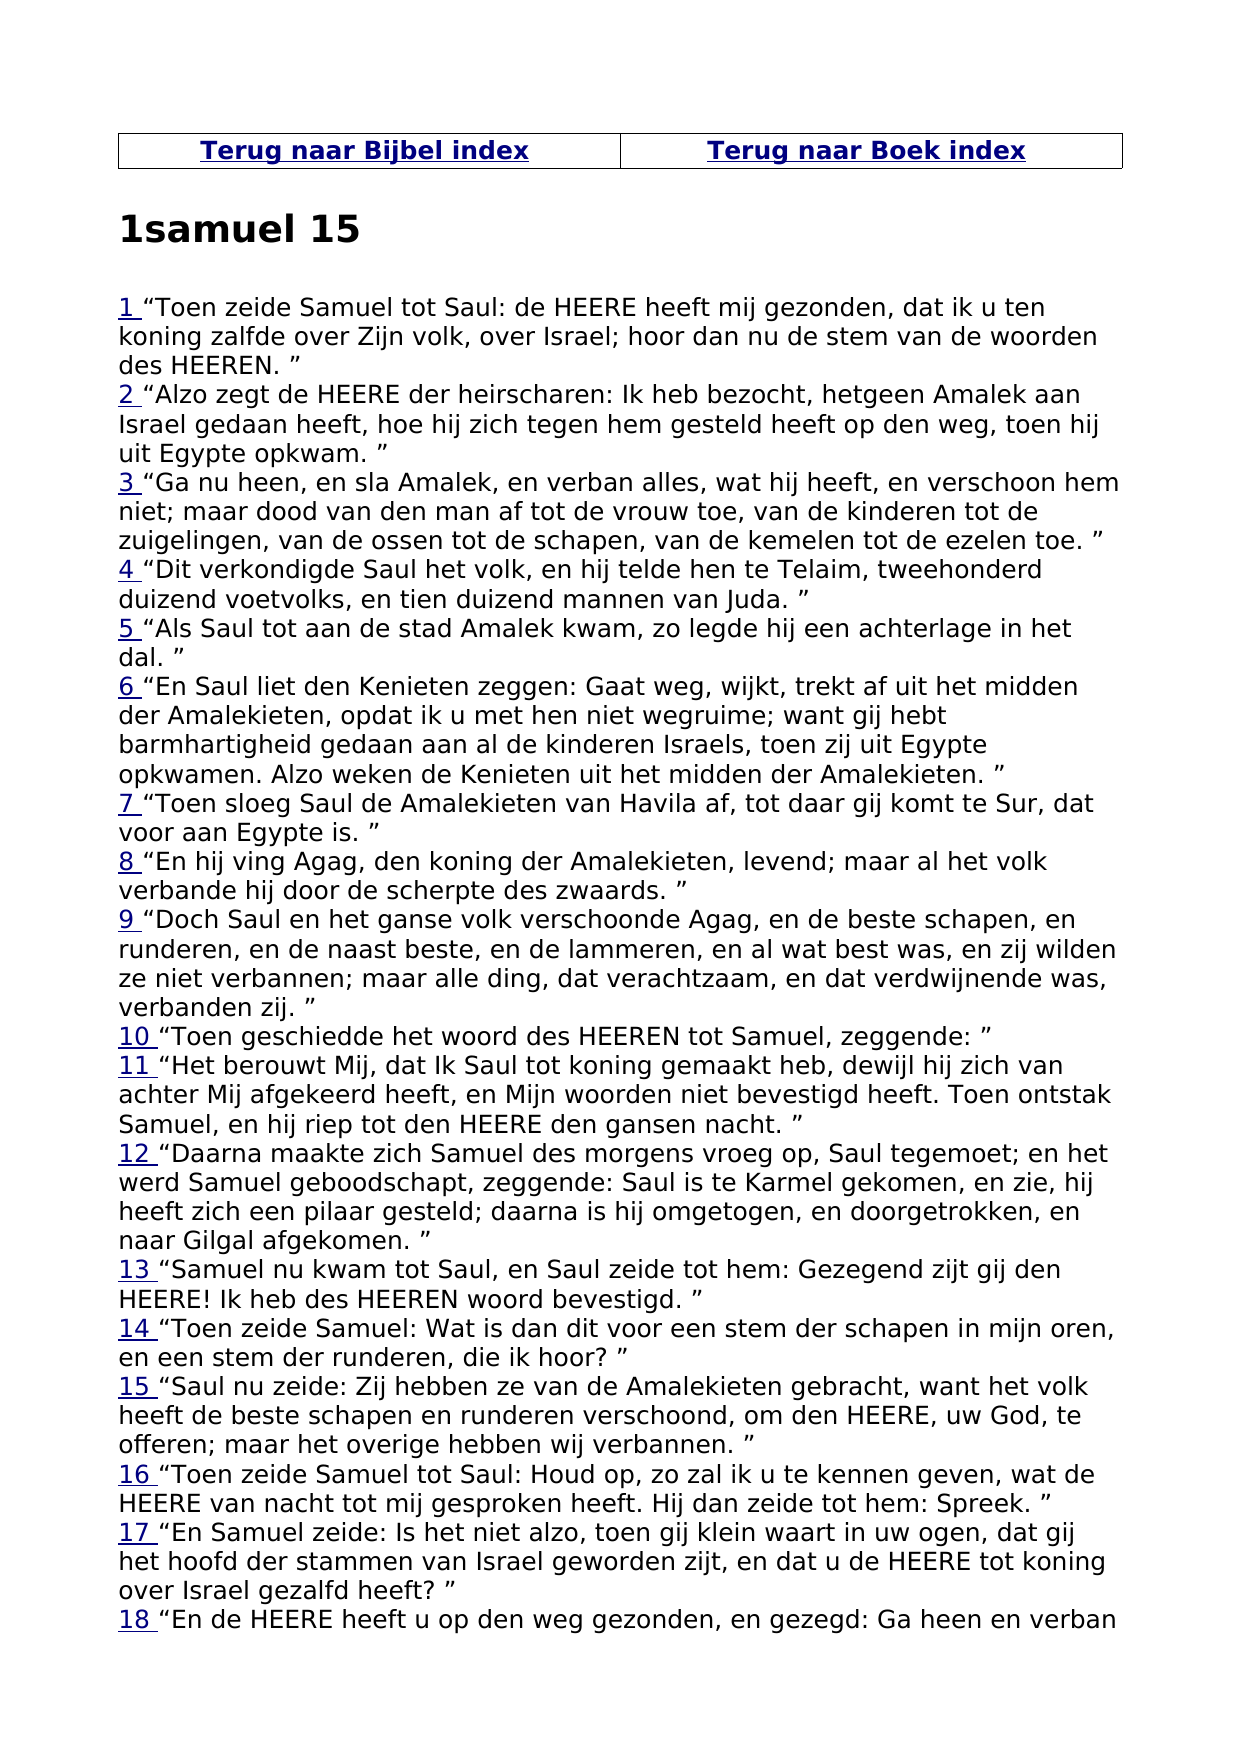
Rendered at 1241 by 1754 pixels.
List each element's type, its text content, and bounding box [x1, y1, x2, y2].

subtitle 1samuel 15 [118, 208, 1122, 252]
table_header Terug naar Bijbel index [119, 134, 620, 168]
text 1 “Toen zeide Samuel tot Saul: de HEERE heeft mij gezonden, dat ik u ten koning zalfde over Zijn volk, over Israel; hoor dan nu de stem van de woorden des HEEREN. ” 2 “Alzo zegt de HEERE der heirscharen: Ik heb bezocht, hetgeen Amalek aan Israel gedaan heeft, hoe hij zich tegen hem gesteld heeft op den weg, toen hij uit Egypte opkwam. ” 3 “Ga nu heen, en sla Amalek, en verban alles, wat hij heeft, en verschoon hem niet; maar dood van den man af tot de vrouw toe, van de kinderen tot de zuigelingen, van de ossen tot de schapen, van de kemelen tot de ezelen toe. ” 4 “Dit verkondigde Saul het volk, en hij telde hen te Telaim, tweehonderd duizend voetvolks, en tien duizend mannen van Juda. ” 5 “Als Saul tot aan de stad Amalek kwam, zo legde hij een achterlage in het dal. ” 6 “En Saul liet den Kenieten zeggen: Gaat weg, wijkt, trekt af uit het midden der Amalekieten, opdat ik u met hen niet wegruime; want gij hebt barmhartigheid gedaan aan al de kinderen Israels, toen zij uit Egypte opkwamen. Alzo weken de Kenieten uit het midden der Amalekieten. ” 7 “Toen sloeg Saul de Amalekieten van Havila af, tot daar gij komt te Sur, dat voor aan Egypte is. ” 8 “En hij ving Agag, den koning der Amalekieten, levend; maar al het volk verbande hij door de scherpte des zwaards. ” 9 “Doch Saul en het ganse volk verschoonde Agag, en de beste schapen, en runderen, en de naast beste, en de lammeren, en al wat best was, en zij wilden ze niet verbannen; maar alle ding, dat verachtzaam, en dat verdwijnende was, verbanden zij. ” 10 “Toen geschiedde het woord des HEEREN tot Samuel, zeggende: ” 11 “Het berouwt Mij, dat Ik Saul tot koning gemaakt heb, dewijl hij zich van achter Mij afgekeerd heeft, en Mijn woorden niet bevestigd heeft. Toen ontstak Samuel, en hij riep tot den HEERE den gansen nacht. ” 12 “Daarna maakte zich Samuel des morgens vroeg op, Saul tegemoet; en het werd Samuel geboodschapt, zeggende: Saul is te Karmel gekomen, en zie, hij heeft zich een pilaar gesteld; daarna is hij omgetogen, en doorgetrokken, en naar Gilgal afgekomen. ” 13 “Samuel nu kwam tot Saul, en Saul zeide tot hem: Gezegend zijt gij den HEERE! Ik heb des HEEREN woord bevestigd. ” 14 “Toen zeide Samuel: Wat is dan dit voor een stem der schapen in mijn oren, en een stem der runderen, die ik hoor? ” 15 “Saul nu zeide: Zij hebben ze van de Amalekieten gebracht, want het volk heeft de beste schapen en runderen verschoond, om den HEERE, uw God, te offeren; maar het overige hebben wij verbannen. ” 16 “Toen zeide Samuel tot Saul: Houd op, zo zal ik u te kennen geven, wat de HEERE van nacht tot mij gesproken heeft. Hij dan zeide tot hem: Spreek. ” 17 “En Samuel zeide: Is het niet alzo, toen gij klein waart in uw ogen, dat gij het hoofd der stammen van Israel geworden zijt, en dat u de HEERE tot koning over Israel gezalfd heeft? ” 18 “En de HEERE heeft u op den weg gezonden, en gezegd: Ga heen en verban [118, 264, 1122, 1635]
table_header Terug naar Boek index [621, 134, 1122, 168]
